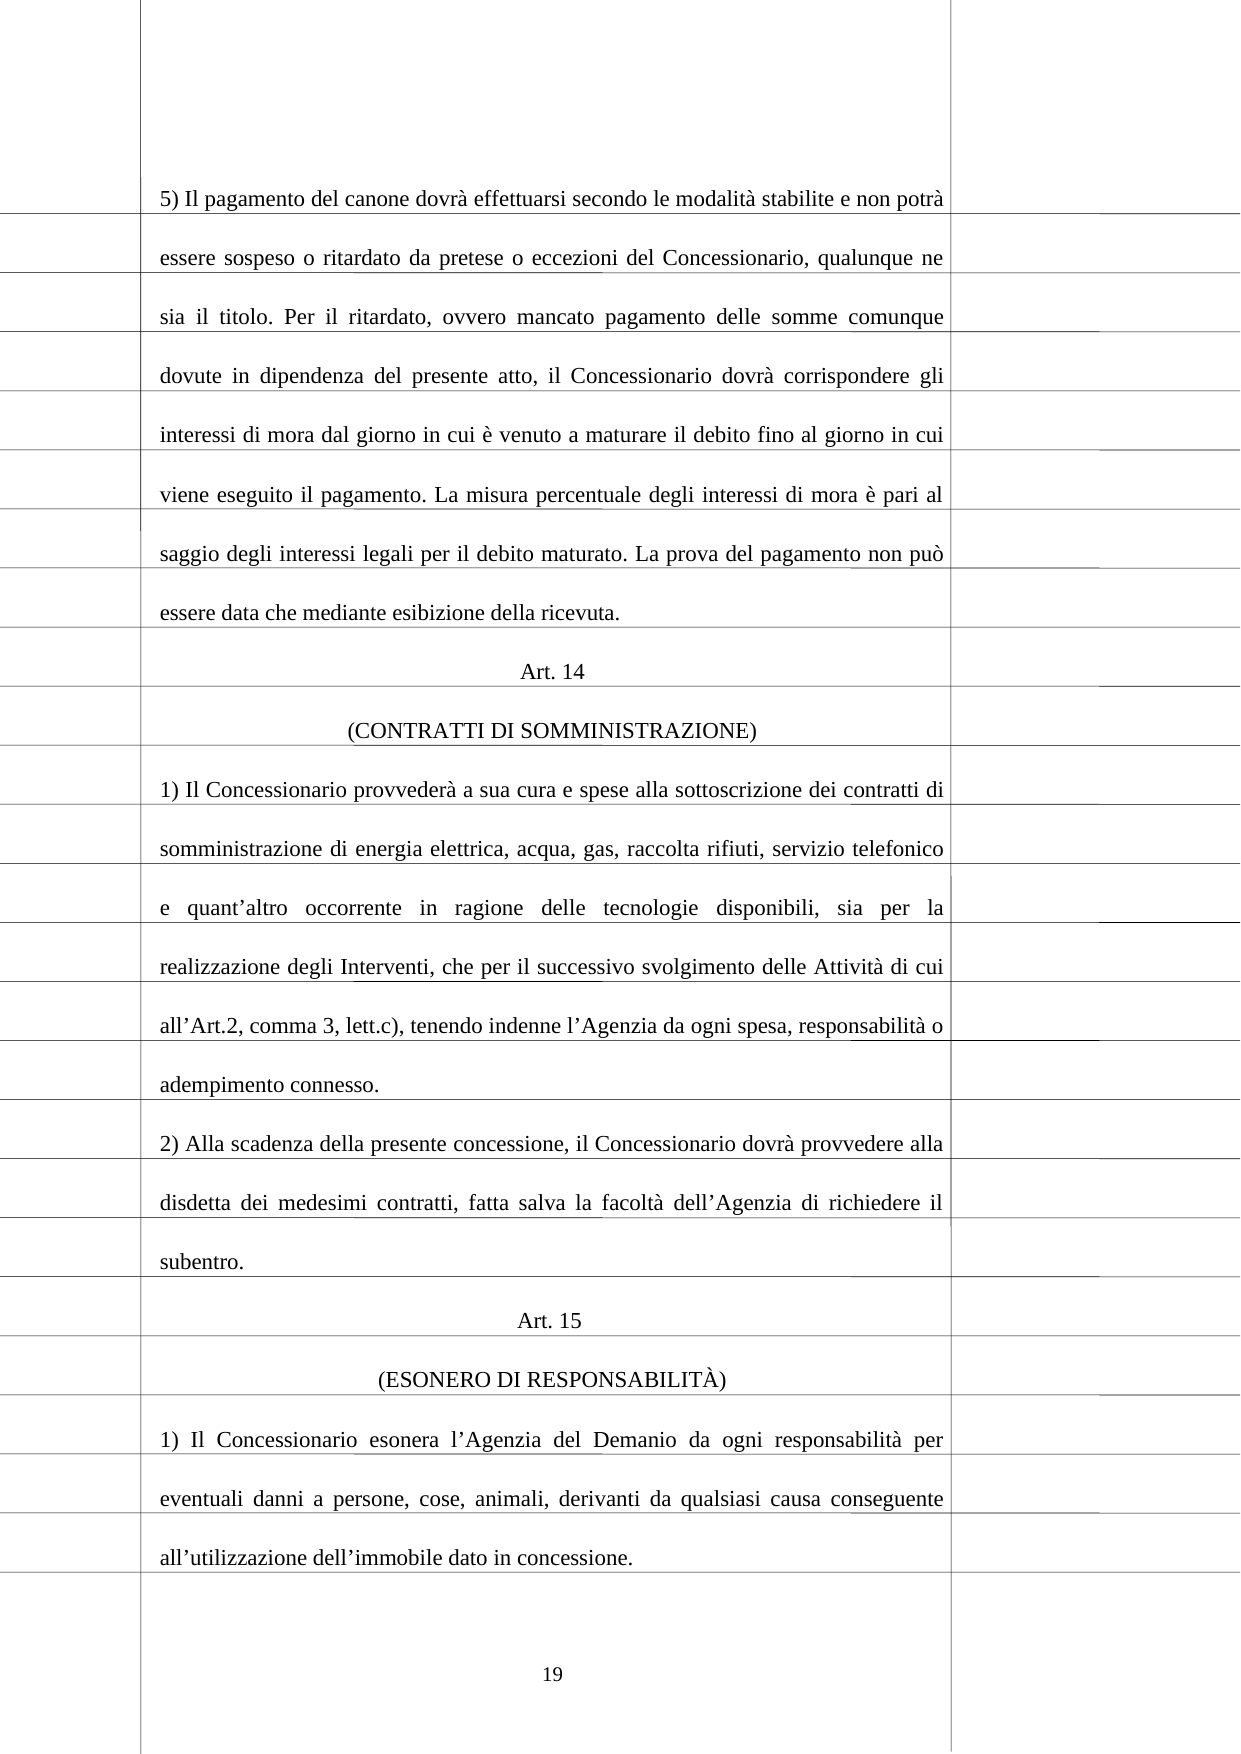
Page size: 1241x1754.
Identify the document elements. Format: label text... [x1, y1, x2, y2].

text 5) Il pagamento del canone dovrà effettuarsi secondo le modalità stabilite e non potrà [159, 159, 945, 213]
text (ESONERO DI RESPONSABILITÀ) [159, 1341, 945, 1394]
text saggio degli interessi legali per il debito maturato. La prova del pagamento non può [159, 510, 945, 567]
text 1) Il Concessionario provvederà a sua cura e spese alla sottoscrizione dei contratti di [159, 750, 945, 803]
text adempimento connesso. [159, 1041, 945, 1099]
text eventuali danni a persone, cose, animali, derivanti da qualsiasi causa conseguente [159, 1455, 945, 1512]
text essere sospeso o ritardato da pretese o eccezioni del Concessionario, qualunque ne [159, 214, 945, 272]
text somministrazione di energia elettrica, acqua, gas, raccolta rifiuti, servizio telefonico [159, 805, 945, 863]
text all’Art.2, comma 3, lett.c), tenendo indenne l’Agenzia da ogni spesa, responsabilità o [159, 982, 945, 1040]
text Art. 14 [159, 632, 945, 685]
text [159, 746, 945, 750]
text interessi di mora dal giorno in cui è venuto a maturare il debito fino al giorno in cui [159, 392, 945, 449]
text essere data che mediante esibizione della ricevuta. [159, 569, 945, 626]
text e quant’altro occorrente in ragione delle tecnologie disponibili, sia per la [159, 864, 945, 922]
text (CONTRATTI DI SOMMINISTRAZIONE) [159, 691, 945, 745]
text Art. 15 [159, 1282, 945, 1335]
text dovute in dipendenza del presente atto, il Concessionario dovrà corrispondere gli [159, 332, 945, 390]
text [159, 1337, 945, 1341]
text all’utilizzazione dell’immobile dato in concessione. [159, 1514, 945, 1571]
text [159, 687, 945, 691]
text [159, 1277, 945, 1282]
text [159, 1396, 945, 1400]
text viene eseguito il pagamento. La misura percentuale degli interessi di mora è pari al [159, 451, 945, 508]
text realizzazione degli Interventi, che per il successivo svolgimento delle Attività di cui [159, 923, 945, 981]
text disdetta dei medesimi contratti, fatta salva la facoltà dell’Agenzia di richiedere il [159, 1159, 945, 1217]
text 1) Il Concessionario esonera l’Agenzia del Demanio da ogni responsabilità per [159, 1400, 945, 1453]
text 2) Alla scadenza della presente concessione, il Concessionario dovrà provvedere alla [159, 1104, 945, 1158]
text sia il titolo. Per il ritardato, ovvero mancato pagamento delle somme comunque [159, 273, 945, 331]
text subentro. [159, 1218, 945, 1276]
